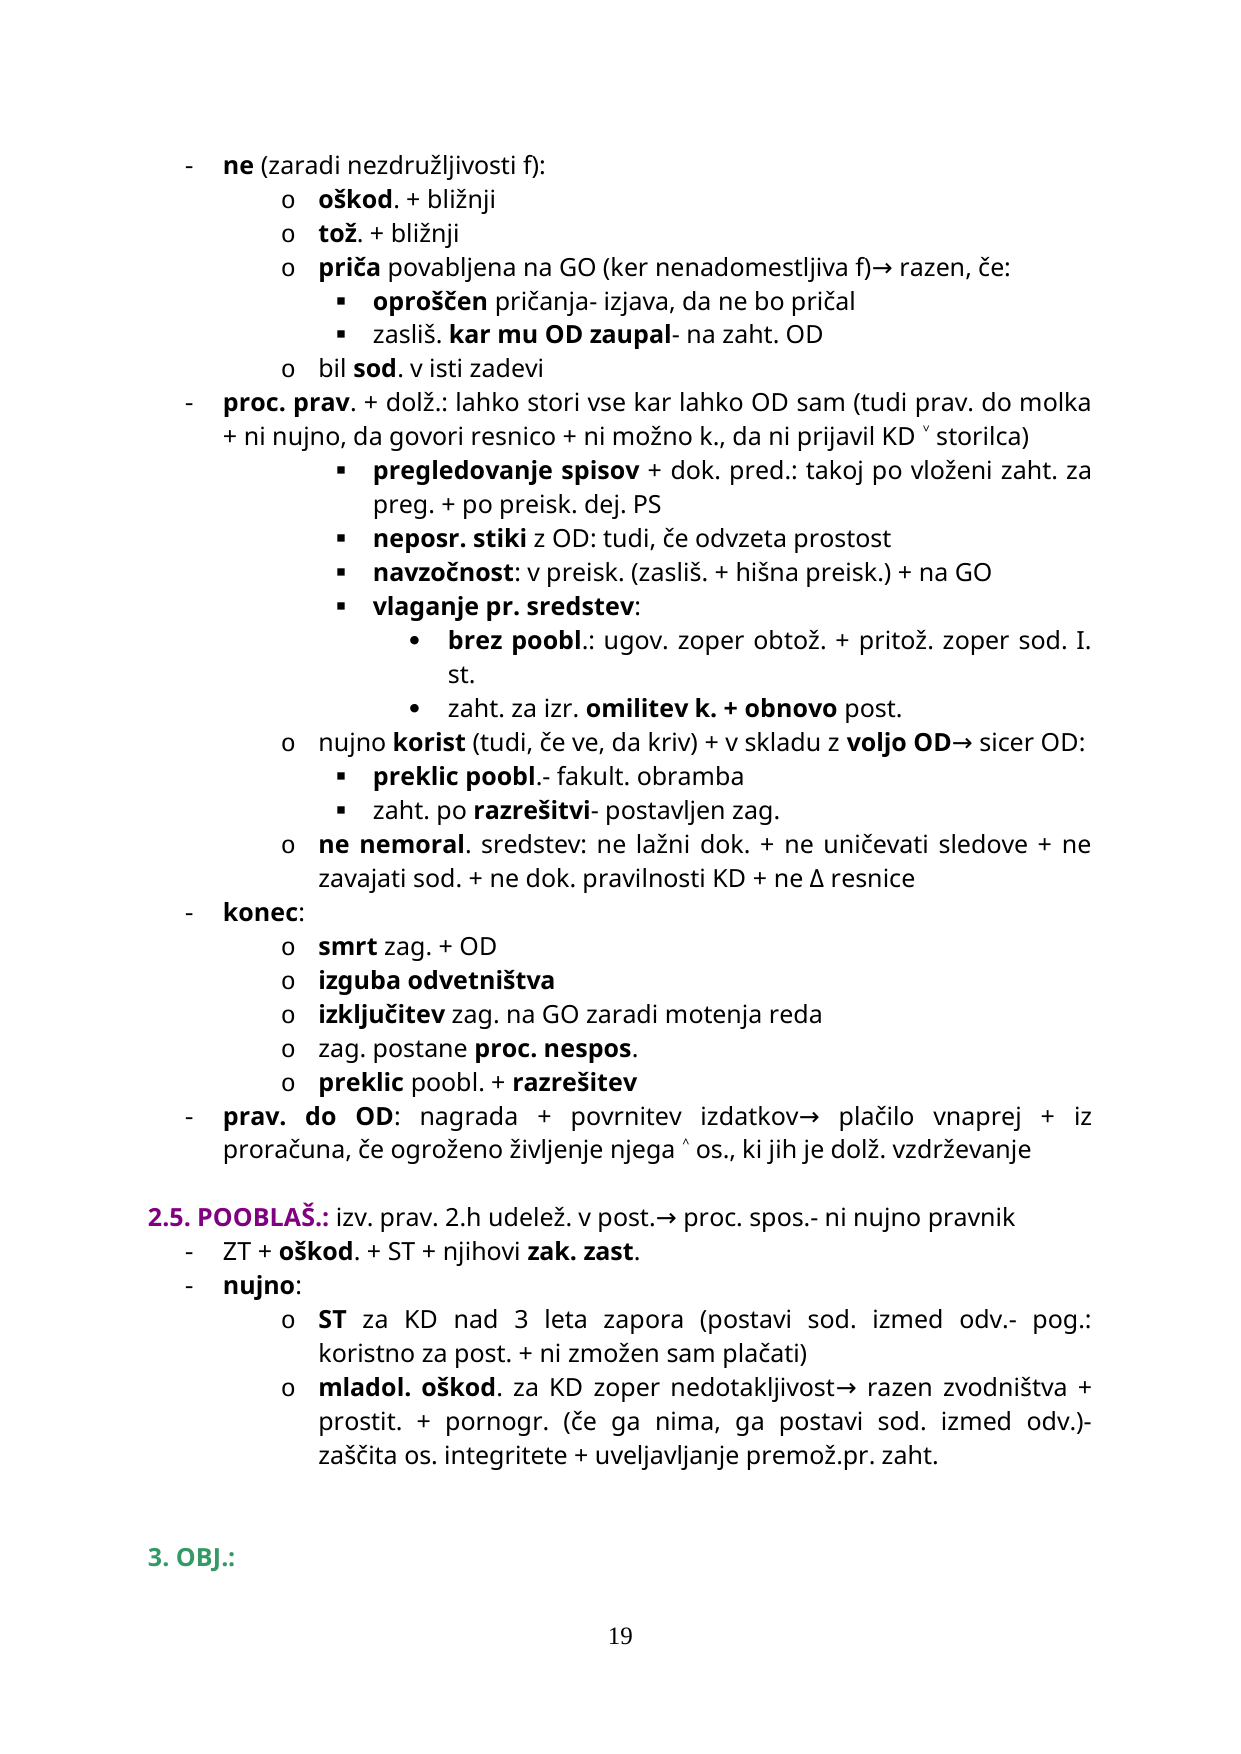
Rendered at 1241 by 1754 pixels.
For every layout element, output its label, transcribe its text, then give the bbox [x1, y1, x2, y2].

list ne nemoral. sredstev: ne lažni dok. + ne uničevati sledove + ne zavajati sod. + ne dok. pravilnosti KD + ne Δ resnice [281, 827, 1093, 895]
list navzočnost: v preisk. (zasliš. + hišna preisk.) + na GO [335, 555, 1093, 589]
list nujno korist (tudi, če ve, da kriv) + v skladu z voljo OD→ sicer OD: [281, 725, 1093, 759]
list prav. do OD: nagrada + povrnitev izdatkov→ plačilo vnaprej + iz proračuna, če ogroženo življenje njega ˄ os., ki jih je dolž. vzdrževanje [185, 1098, 1093, 1166]
list ne (zaradi nezdružljivosti f): [185, 148, 1093, 182]
list tož. + bližnji [281, 216, 1093, 249]
list brez poobl.: ugov. zoper obtož. + pritož. zoper sod. I. st. [410, 623, 1093, 691]
list oproščen pričanja- izjava, da ne bo pričal [335, 283, 1093, 317]
list konec: [185, 895, 1093, 929]
text 3. OBJ.: [148, 1540, 1093, 1574]
list oškod. + bližnji [281, 182, 1093, 216]
list neposr. stiki z OD: tudi, če odvzeta prostost [335, 521, 1093, 555]
list smrt zag. + OD [281, 929, 1093, 963]
list zaht. za izr. omilitev k. + obnovo post. [410, 691, 1093, 725]
list preklic poobl. + razrešitev [281, 1064, 1093, 1098]
list vlaganje pr. sredstev: [335, 589, 1093, 623]
list zaht. po razrešitvi- postavljen zag. [335, 793, 1093, 827]
list pregledovanje spisov + dok. pred.: takoj po vloženi zaht. za preg. + po preisk. dej. PS [335, 453, 1093, 521]
list priča povabljena na GO (ker nenadomestljiva f)→ razen, če: [281, 249, 1093, 283]
list ZT + oškod. + ST + njihovi zak. zast. [185, 1234, 1093, 1268]
list zag. postane proc. nespos. [281, 1031, 1093, 1064]
list zasliš. kar mu OD zaupal- na zaht. OD [335, 317, 1093, 351]
list izguba odvetništva [281, 963, 1093, 997]
text 2.5. POOBLAŠ.: izv. prav. 2.h udelež. v post.→ proc. spos.- ni nujno pravnik [148, 1200, 1093, 1234]
list mladol. oškod. za KD zoper nedotakljivost→ razen zvodništva + prostit. + pornogr. (če ga nima, ga postavi sod. izmed odv.)- zaščita os. integritete + uveljavljanje premož.pr. zaht. [281, 1370, 1093, 1472]
list preklic poobl.- fakult. obramba [335, 759, 1093, 793]
list proc. prav. + dolž.: lahko stori vse kar lahko OD sam (tudi prav. do molka + ni nujno, da govori resnico + ni možno k., da ni prijavil KD ˅ storilca) [185, 385, 1093, 453]
list izključitev zag. na GO zaradi motenja reda [281, 997, 1093, 1031]
list nujno: [185, 1268, 1093, 1302]
list bil sod. v isti zadevi [281, 351, 1093, 385]
list ST za KD nad 3 leta zapora (postavi sod. izmed odv.- pog.: koristno za post. + ni zmožen sam plačati) [281, 1302, 1093, 1370]
